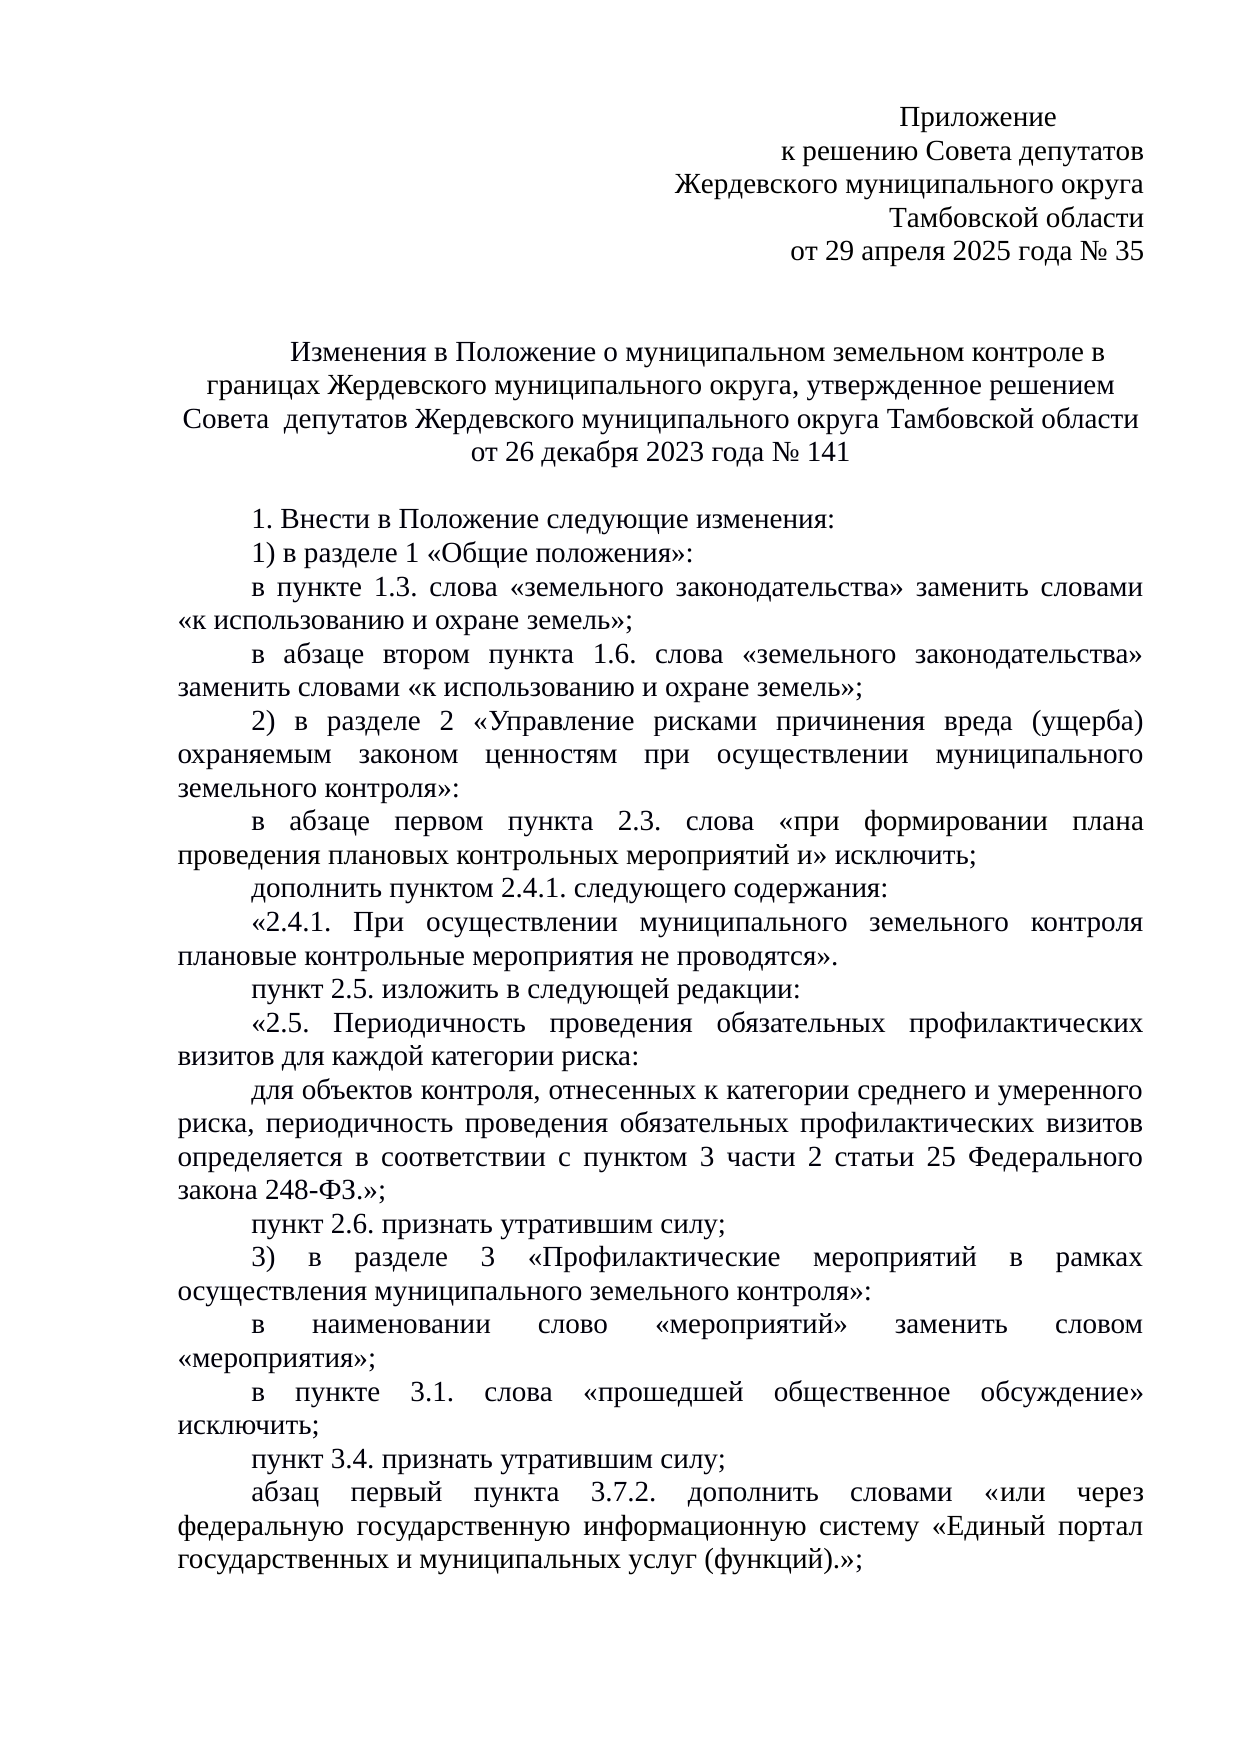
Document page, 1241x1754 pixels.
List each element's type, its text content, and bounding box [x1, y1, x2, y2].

text 1. Внести в Положение следующие изменения: [177, 502, 1144, 535]
text дополнить пунктом 2.4.1. следующего содержания: [177, 871, 1144, 904]
text пункт 3.4. признать утратившим силу; [177, 1441, 1144, 1474]
text Приложение [177, 99, 1114, 133]
text пункт 2.5. изложить в следующей редакции: [177, 971, 1144, 1005]
text в пункте 1.3. слова «земельного законодательства» заменить словами «к использованию и охране земель»; [177, 569, 1144, 636]
text 1) в разделе 1 «Общие положения»: [177, 535, 1144, 569]
text «2.5. Периодичность проведения обязательных профилактических визитов для каждой категории риска: [177, 1005, 1144, 1072]
text для объектов контроля, отнесенных к категории среднего и умеренного риска, периодичность проведения обязательных профилактических визитов определяется в соответствии с пунктом 3 части 2 статьи 25 Федерального закона 248-ФЗ.»; [177, 1072, 1144, 1206]
text Тамбовской области [177, 200, 1144, 233]
text в наименовании слово «мероприятий» заменить словом «мероприятия»; [177, 1307, 1144, 1374]
text 2) в разделе 2 «Управление рисками причинения вреда (ущерба) охраняемым законом ценностям при осуществлении муниципального земельного контроля»: [177, 703, 1144, 803]
text пункт 2.6. признать утратившим силу; [177, 1206, 1144, 1239]
text Жердевского муниципального округа [177, 166, 1144, 200]
text 3) в разделе 3 «Профилактические мероприятий в рамках осуществления муниципального земельного контроля»: [177, 1239, 1144, 1307]
text «2.4.1. При осуществлении муниципального земельного контроля плановые контрольные мероприятия не проводятся». [177, 904, 1144, 971]
text Изменения в Положение о муниципальном земельном контроле в границах Жердевского муниципального округа, утвержденное решением Совета депутатов Жердевского муниципального округа Тамбовской области от 26 декабря 2023 года № 141 [177, 334, 1144, 468]
text к решению Совета депутатов [177, 133, 1144, 166]
text в пункте 3.1. слова «прошедшей общественное обсуждение» исключить; [177, 1374, 1144, 1441]
text в абзаце втором пункта 1.6. слова «земельного законодательства» заменить словами «к использованию и охране земель»; [177, 636, 1144, 703]
text абзац первый пункта 3.7.2. дополнить словами «или через федеральную государственную информационную систему «Единый портал государственных и муниципальных услуг (функций).»; [177, 1474, 1144, 1575]
text в абзаце первом пункта 2.3. слова «при формировании плана проведения плановых контрольных мероприятий и» исключить; [177, 803, 1144, 871]
text от 29 апреля 2025 года № 35 [177, 233, 1144, 267]
